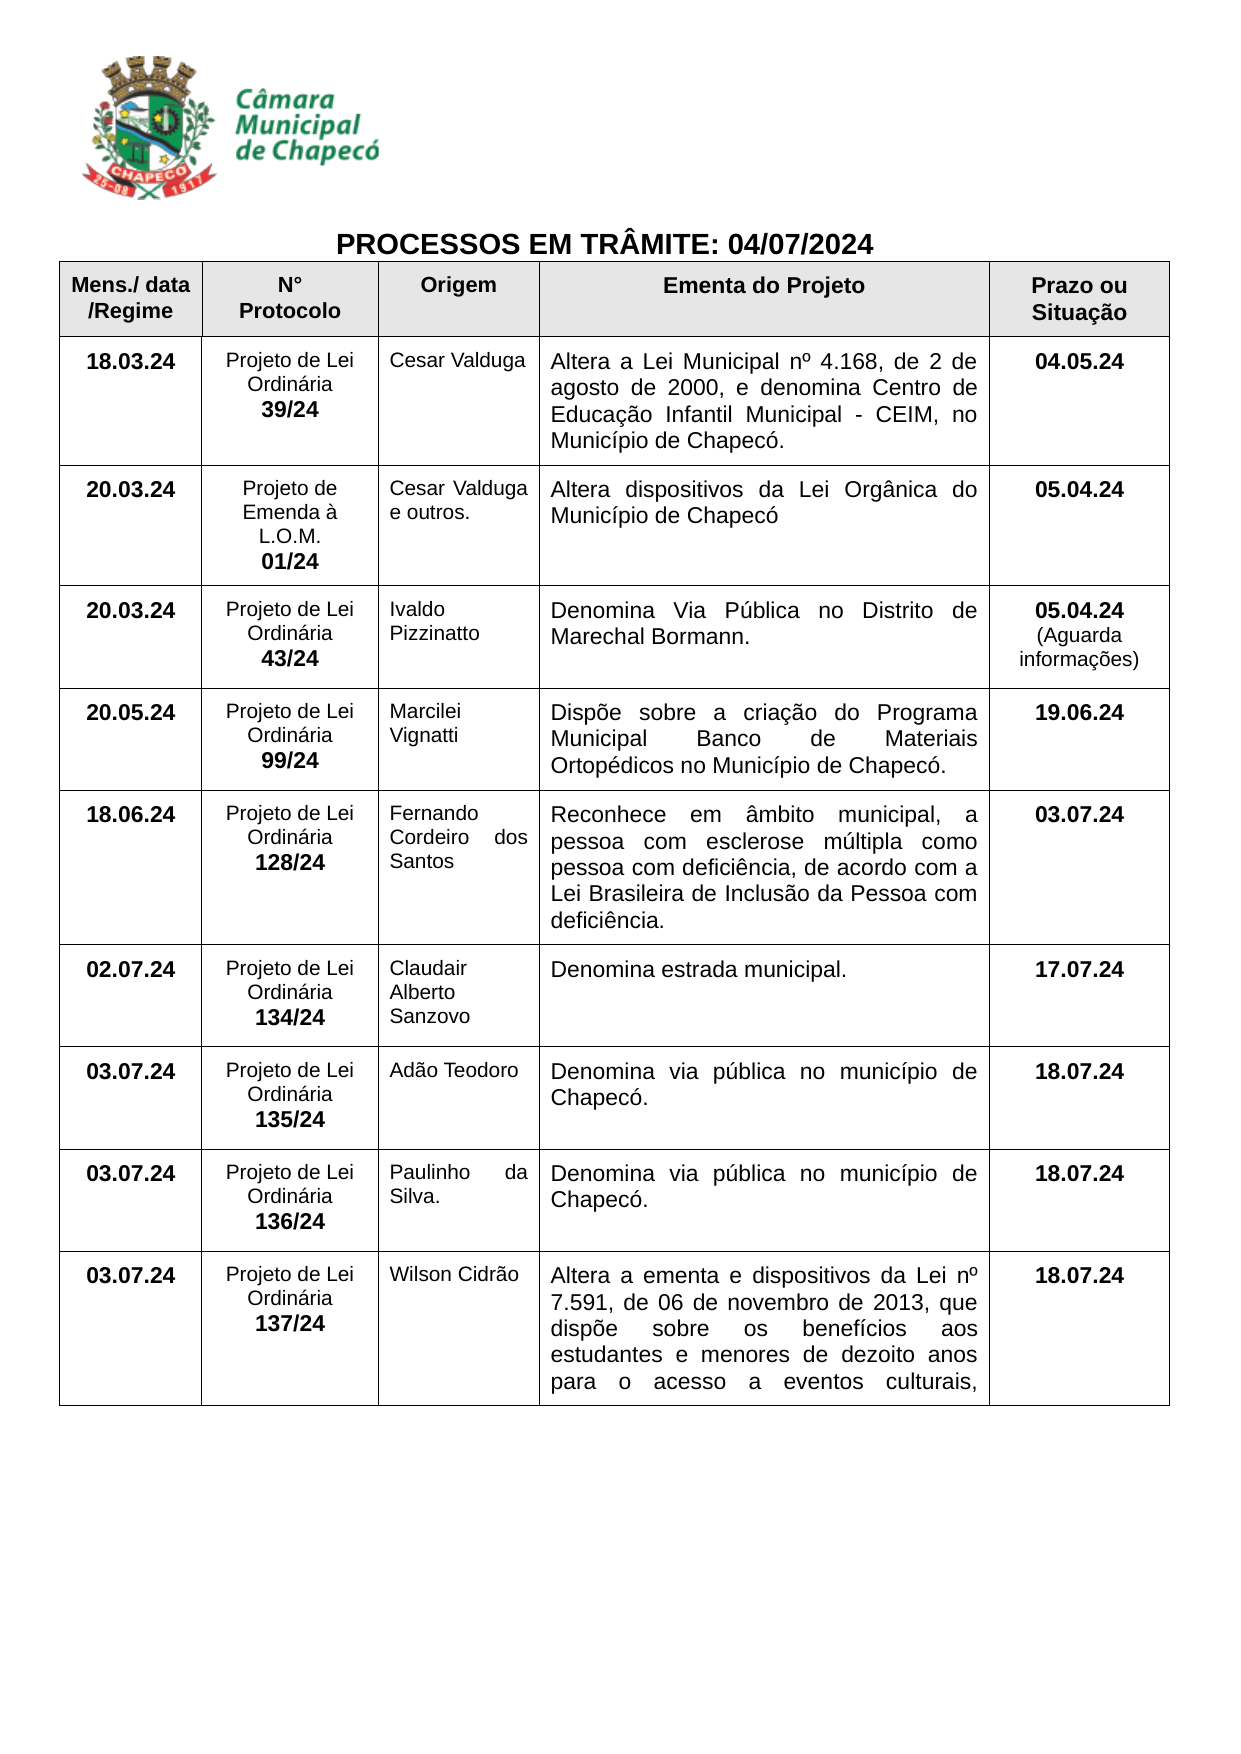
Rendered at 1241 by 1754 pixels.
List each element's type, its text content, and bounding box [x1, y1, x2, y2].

picture [81, 56, 379, 200]
table_cell 04.05.24 [990, 337, 1169, 464]
table_cell Projeto de Lei Ordinária 134/24 [202, 945, 378, 1046]
table_cell 20.03.24 [60, 466, 201, 585]
table_cell Denomina Via Pública no Distrito de Marechal Bormann. [540, 586, 989, 688]
table_cell 18.03.24 [60, 337, 201, 464]
table_cell Altera a Lei Municipal nº 4.168, de 2 de agosto de 2000, e denomina Centro de Educação Infantil Municipal - CEIM, no Município de Chapecó. [540, 337, 989, 464]
table_header Mens./ data /Regime [60, 262, 202, 336]
table_header N° Protocolo [203, 262, 378, 336]
table_cell 18.07.24 [990, 1252, 1169, 1405]
table_cell 03.07.24 [60, 1047, 201, 1149]
table_cell Reconhece em âmbito municipal, a pessoa com esclerose múltipla como pessoa com deficiência, de acordo com a Lei Brasileira de Inclusão da Pessoa com deficiência. [540, 791, 989, 944]
table_cell 03.07.24 [990, 791, 1169, 944]
table_cell Projeto de Emenda à L.O.M. 01/24 [202, 466, 378, 585]
table_cell 17.07.24 [990, 945, 1169, 1046]
table_cell Ivaldo Pizzinatto [379, 586, 539, 688]
table_cell Cesar Valduga [379, 337, 539, 464]
table_cell Cesar Valduga e outros. [379, 466, 539, 585]
table_cell 19.06.24 [990, 689, 1169, 790]
subtitle PROCESSOS EM TRÂMITE: 04/07/2024 [65, 227, 1145, 261]
table_cell Adão Teodoro [379, 1047, 539, 1149]
table_cell Denomina estrada municipal. [540, 945, 989, 1046]
table_cell Projeto de Lei Ordinária 128/24 [202, 791, 378, 944]
table_cell 20.03.24 [60, 586, 201, 688]
table_header Origem [379, 262, 539, 336]
table_cell Altera dispositivos da Lei Orgânica do Município de Chapecó [540, 466, 989, 585]
table_cell Denomina via pública no município de Chapecó. [540, 1047, 989, 1149]
table_cell 20.05.24 [60, 689, 201, 790]
table_cell Fernando Cordeiro dos Santos [379, 791, 539, 944]
table_cell Projeto de Lei Ordinária 135/24 [202, 1047, 378, 1149]
table_cell 18.07.24 [990, 1150, 1169, 1251]
table_header Ementa do Projeto [540, 262, 989, 336]
table_cell 03.07.24 [60, 1252, 201, 1405]
table_cell Denomina via pública no município de Chapecó. [540, 1150, 989, 1251]
table_cell Claudair Alberto Sanzovo [379, 945, 539, 1046]
table_cell Dispõe sobre a criação do Programa Municipal Banco de Materiais Ortopédicos no Município de Chapecó. [540, 689, 989, 790]
table_cell Altera a ementa e dispositivos da Lei nº 7.591, de 06 de novembro de 2013, que dispõe sobre os benefícios aos estudantes e menores de dezoito anos para o acesso a eventos culturais, [540, 1252, 989, 1405]
table_cell Paulinho da Silva. [379, 1150, 539, 1251]
table_cell Projeto de Lei Ordinária 136/24 [202, 1150, 378, 1251]
table_cell 05.04.24 [990, 466, 1169, 585]
table_cell 03.07.24 [60, 1150, 201, 1251]
table_cell 02.07.24 [60, 945, 201, 1046]
table_cell 18.07.24 [990, 1047, 1169, 1149]
table_header Prazo ou Situação [990, 262, 1169, 336]
table_cell Projeto de Lei Ordinária 39/24 [202, 337, 378, 464]
table_cell 18.06.24 [60, 791, 201, 944]
table_cell Marcilei Vignatti [379, 689, 539, 790]
table_cell Wilson Cidrão [379, 1252, 539, 1405]
table_cell 05.04.24 (Aguarda informações) [990, 586, 1169, 688]
table_cell Projeto de Lei Ordinária 137/24 [202, 1252, 378, 1405]
table_cell Projeto de Lei Ordinária 43/24 [202, 586, 378, 688]
table_cell Projeto de Lei Ordinária 99/24 [202, 689, 378, 790]
